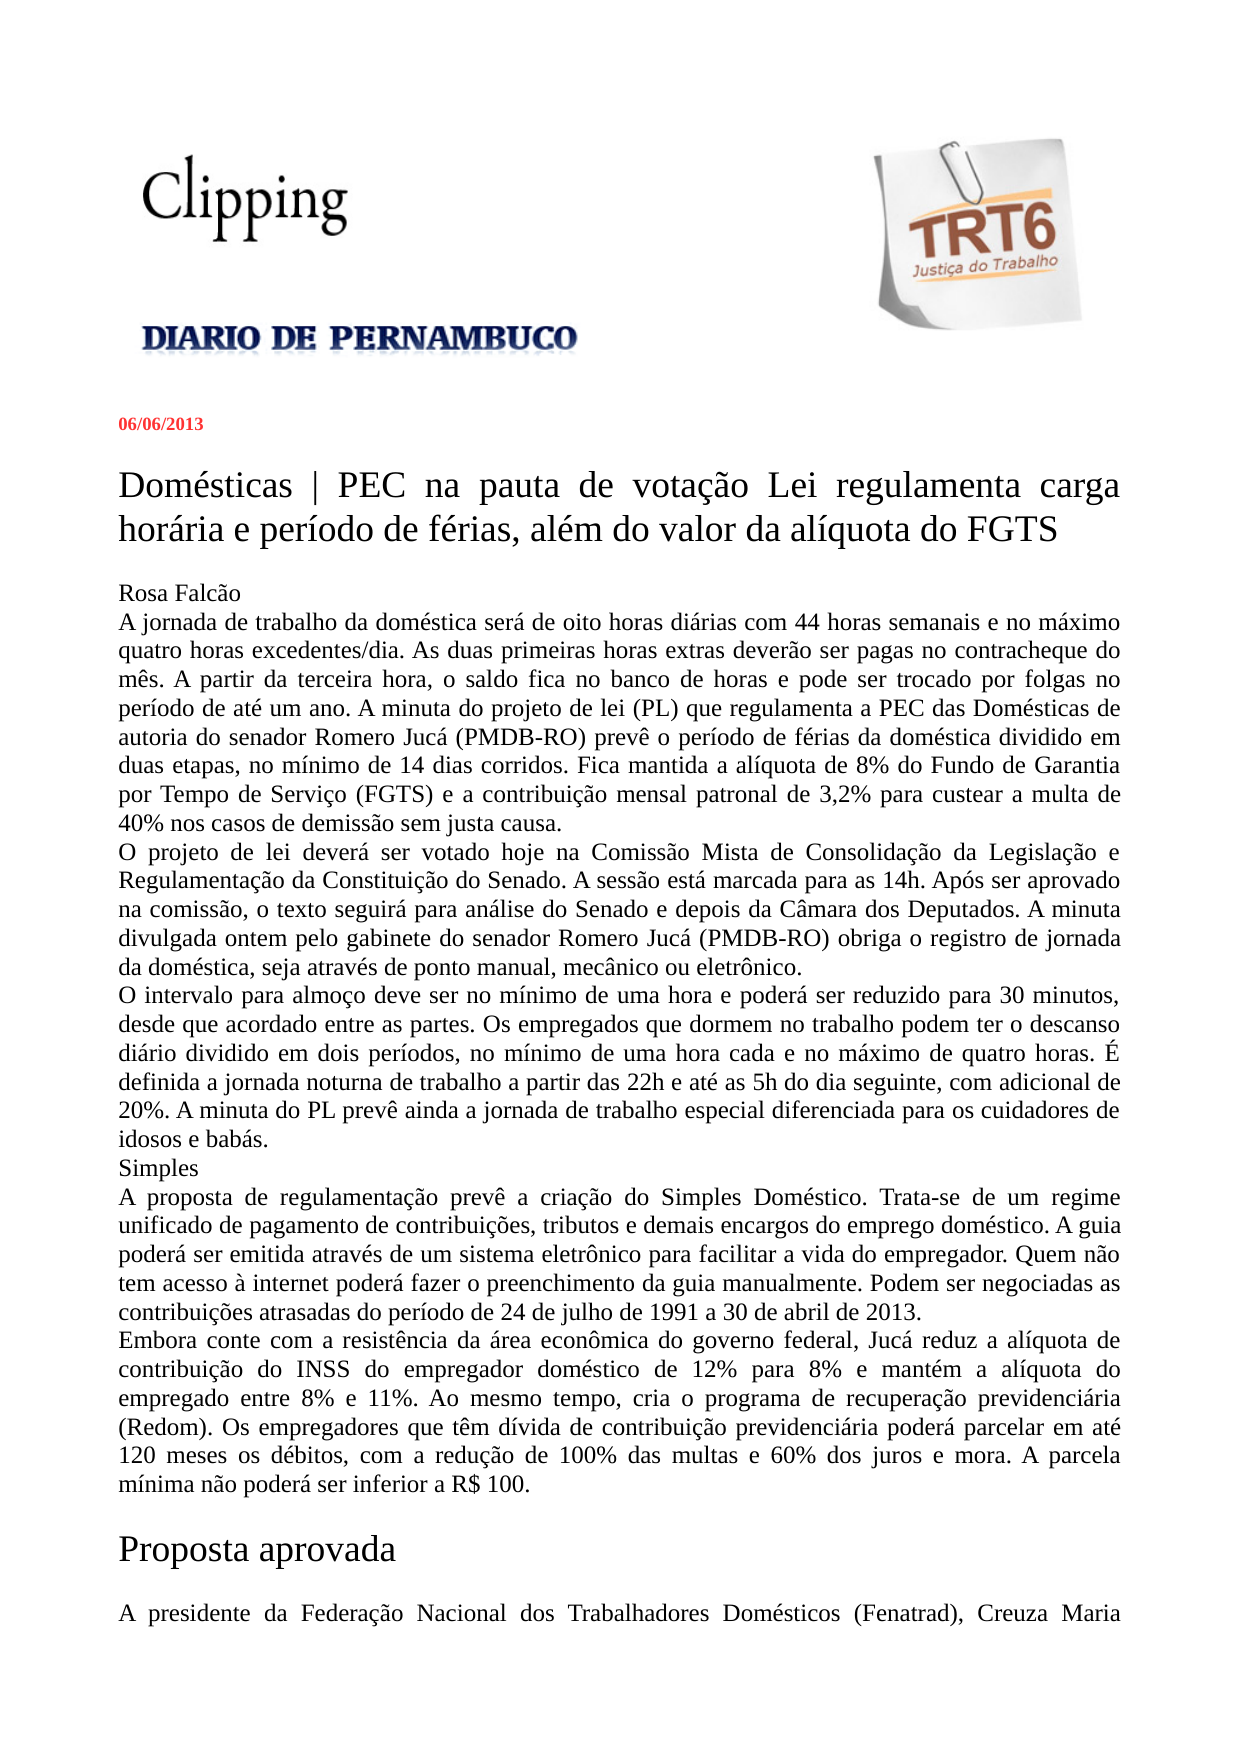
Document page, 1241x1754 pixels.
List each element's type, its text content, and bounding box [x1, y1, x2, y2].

text 06/06/2013 [118, 412, 1122, 434]
text A presidente da Federação Nacional dos Trabalhadores Domésticos (Fenatrad), Creuza Maria [118, 1598, 1122, 1627]
text Proposta aprovada [118, 1527, 1122, 1570]
text Rosa Falcão [118, 578, 1122, 607]
text A proposta de regulamentação prevê a criação do Simples Doméstico. Trata-se de um regime unificado de pagamento de contribuições, tributos e demais encargos do emprego doméstico. A guia poderá ser emitida através de um sistema eletrônico para facilitar a vida do empregador. Quem não tem acesso à internet poderá fazer o preenchimento da guia manualmente. Podem ser negociadas as contribuições atrasadas do período de 24 de julho de 1991 a 30 de abril de 2013. [118, 1182, 1122, 1325]
text O intervalo para almoço deve ser no mínimo de uma hora e poderá ser reduzido para 30 minutos, desde que acordado entre as partes. Os empregados que dormem no trabalho podem ter o descanso diário dividido em dois períodos, no mínimo de uma hora cada e no máximo de quatro horas. É definida a jornada noturna de trabalho a partir das 22h e até as 5h do dia seguinte, com adicional de 20%. A minuta do PL prevê ainda a jornada de trabalho especial diferenciada para os cuidadores de idosos e babás. [118, 980, 1122, 1153]
picture [851, 127, 1117, 340]
text Simples [118, 1153, 1122, 1182]
picture [134, 127, 378, 259]
picture [134, 305, 600, 375]
text Embora conte com a resistência da área econômica do governo federal, Jucá reduz a alíquota de contribuição do INSS do empregador doméstico de 12% para 8% e mantém a alíquota do empregado entre 8% e 11%. Ao mesmo tempo, cria o programa de recuperação previdenciária (Redom). Os empregadores que têm dívida de contribuição previdenciária poderá parcelar em até 120 meses os débitos, com a redução de 100% das multas e 60% dos juros e mora. A parcela mínima não poderá ser inferior a R$ 100. [118, 1325, 1122, 1498]
text A jornada de trabalho da doméstica será de oito horas diárias com 44 horas semanais e no máximo quatro horas excedentes/dia. As duas primeiras horas extras deverão ser pagas no contracheque do mês. A partir da terceira hora, o saldo fica no banco de horas e pode ser trocado por folgas no período de até um ano. A minuta do projeto de lei (PL) que regulamenta a PEC das Domésticas de autoria do senador Romero Jucá (PMDB-RO) prevê o período de férias da doméstica dividido em duas etapas, no mínimo de 14 dias corridos. Fica mantida a alíquota de 8% do Fundo de Garantia por Tempo de Serviço (FGTS) e a contribuição mensal patronal de 3,2% para custear a multa de 40% nos casos de demissão sem justa causa. [118, 607, 1122, 837]
text Domésticas | PEC na pauta de votação Lei regulamenta carga horária e período de férias, além do valor da alíquota do FGTS [118, 463, 1122, 549]
text O projeto de lei deverá ser votado hoje na Comissão Mista de Consolidação da Legislação e Regulamentação da Constituição do Senado. A sessão está marcada para as 14h. Após ser aprovado na comissão, o texto seguirá para análise do Senado e depois da Câmara dos Deputados. A minuta divulgada ontem pelo gabinete do senador Romero Jucá (PMDB-RO) obriga o registro de jornada da doméstica, seja através de ponto manual, mecânico ou eletrônico. [118, 837, 1122, 980]
